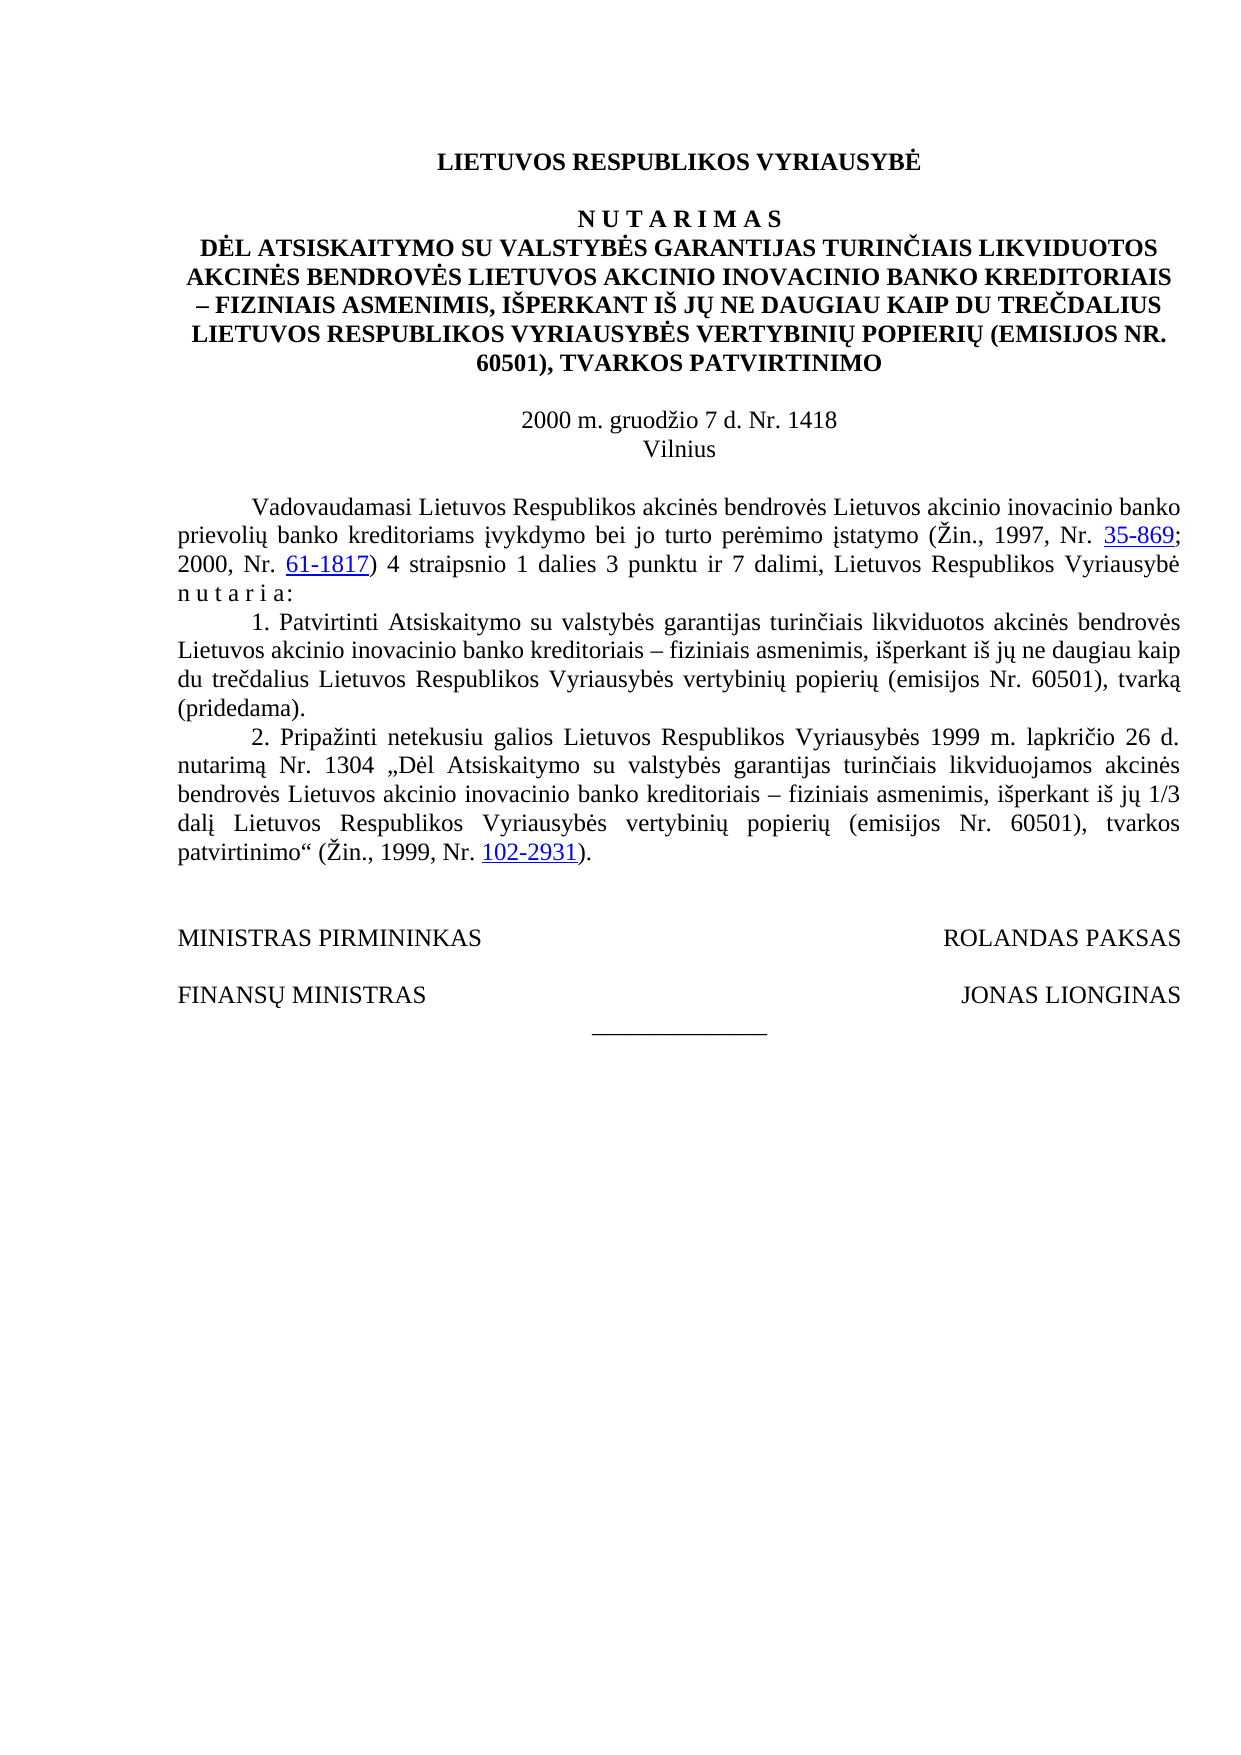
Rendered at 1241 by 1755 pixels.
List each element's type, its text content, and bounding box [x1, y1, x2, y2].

text 2000 m. gruodžio 7 d. Nr. 1418 [177, 406, 1181, 434]
text Vadovaudamasi Lietuvos Respublikos akcinės bendrovės Lietuvos akcinio inovacinio banko prievolių banko kreditoriams įvykdymo bei jo turto perėmimo įstatymo (Žin., 1997, Nr. 35-869; 2000, Nr. 61-1817) 4 straipsnio 1 dalies 3 punktu ir 7 dalimi, Lietuvos Respublikos Vyriausybė nutaria: [177, 492, 1181, 607]
text Finansų ministras Jonas Lionginas [177, 981, 1181, 1009]
text Vilnius [177, 434, 1181, 463]
text 2. Pripažinti netekusiu galios Lietuvos Respublikos Vyriausybės 1999 m. lapkričio 26 d. nutarimą Nr. 1304 „Dėl Atsiskaitymo su valstybės garantijas turinčiais likviduojamos akcinės bendrovės Lietuvos akcinio inovacinio banko kreditoriais – fiziniais asmenimis, išperkant iš jų 1/3 dalį Lietuvos Respublikos Vyriausybės vertybinių popierių (emisijos Nr. 60501), tvarkos patvirtinimo“ (Žin., 1999, Nr. 102-2931). [177, 722, 1181, 866]
text ______________ [177, 1009, 1181, 1038]
text 1. Patvirtinti Atsiskaitymo su valstybės garantijas turinčiais likviduotos akcinės bendrovės Lietuvos akcinio inovacinio banko kreditoriais – fiziniais asmenimis, išperkant iš jų ne daugiau kaip du trečdalius Lietuvos Respublikos Vyriausybės vertybinių popierių (emisijos Nr. 60501), tvarką (pridedama). [177, 607, 1181, 722]
text Ministras Pirmininkas Rolandas Paksas [177, 923, 1181, 952]
text DĖL ATSISKAITYMO SU VALSTYBĖS GARANTIJAS TURINČIAIS LIKVIDUOTOS AKCINĖS BENDROVĖS LIETUVOS AKCINIO INOVACINIO BANKO KREDITORIAIS – FIZINIAIS ASMENIMIS, IŠPERKANT IŠ JŲ NE DAUGIAU KAIP DU TREČDALIUS LIETUVOS RESPUBLIKOS VYRIAUSYBĖS VERTYBINIŲ POPIERIŲ (EMISIJOS NR. 60501), TVARKOS PATVIRTINIMO [177, 233, 1181, 377]
text LIETUVOS RESPUBLIKOS VYRIAUSYBĖ [177, 147, 1181, 176]
text N U T A R I M A S [177, 204, 1181, 233]
